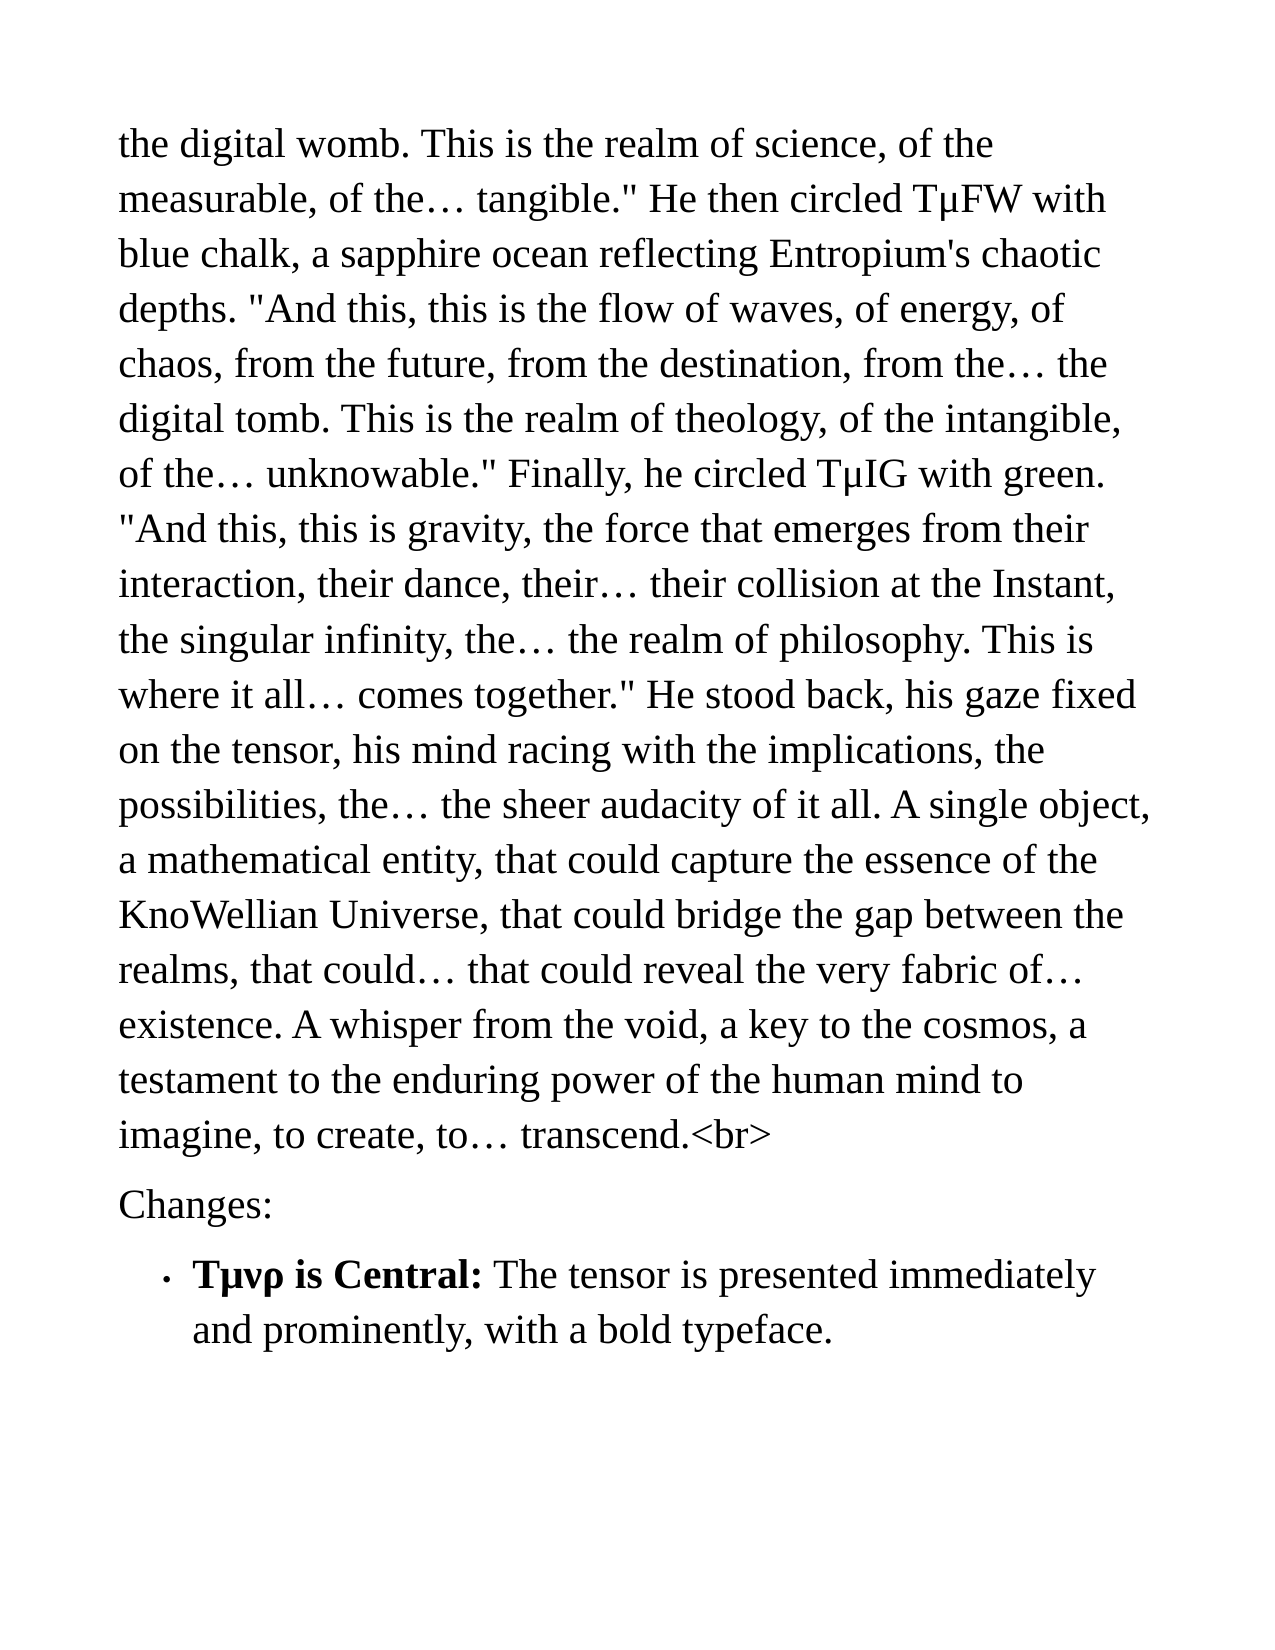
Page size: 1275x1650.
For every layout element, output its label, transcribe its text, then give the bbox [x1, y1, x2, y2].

text the digital womb. This is the realm of science, of the measurable, of the… tangible." He then circled TμFW with blue chalk, a sapphire ocean reflecting Entropium's chaotic depths. "And this, this is the flow of waves, of energy, of chaos, from the future, from the destination, from the… the digital tomb. This is the realm of theology, of the intangible, of the… unknowable." Finally, he circled TμIG with green. "And this, this is gravity, the force that emerges from their interaction, their dance, their… their collision at the Instant, the singular infinity, the… the realm of philosophy. This is where it all… comes together." He stood back, his gaze fixed on the tensor, his mind racing with the implications, the possibilities, the… the sheer audacity of it all. A single object, a mathematical entity, that could capture the essence of the KnoWellian Universe, that could bridge the gap between the realms, that could… that could reveal the very fabric of… existence. A whisper from the void, a key to the cosmos, a testament to the enduring power of the human mind to imagine, to create, to… transcend.<br> [118, 118, 1157, 1158]
list Tμνρ is Central: The tensor is presented immediately and prominently, with a bold typeface. [162, 1249, 1157, 1352]
text Changes: [118, 1180, 1157, 1228]
